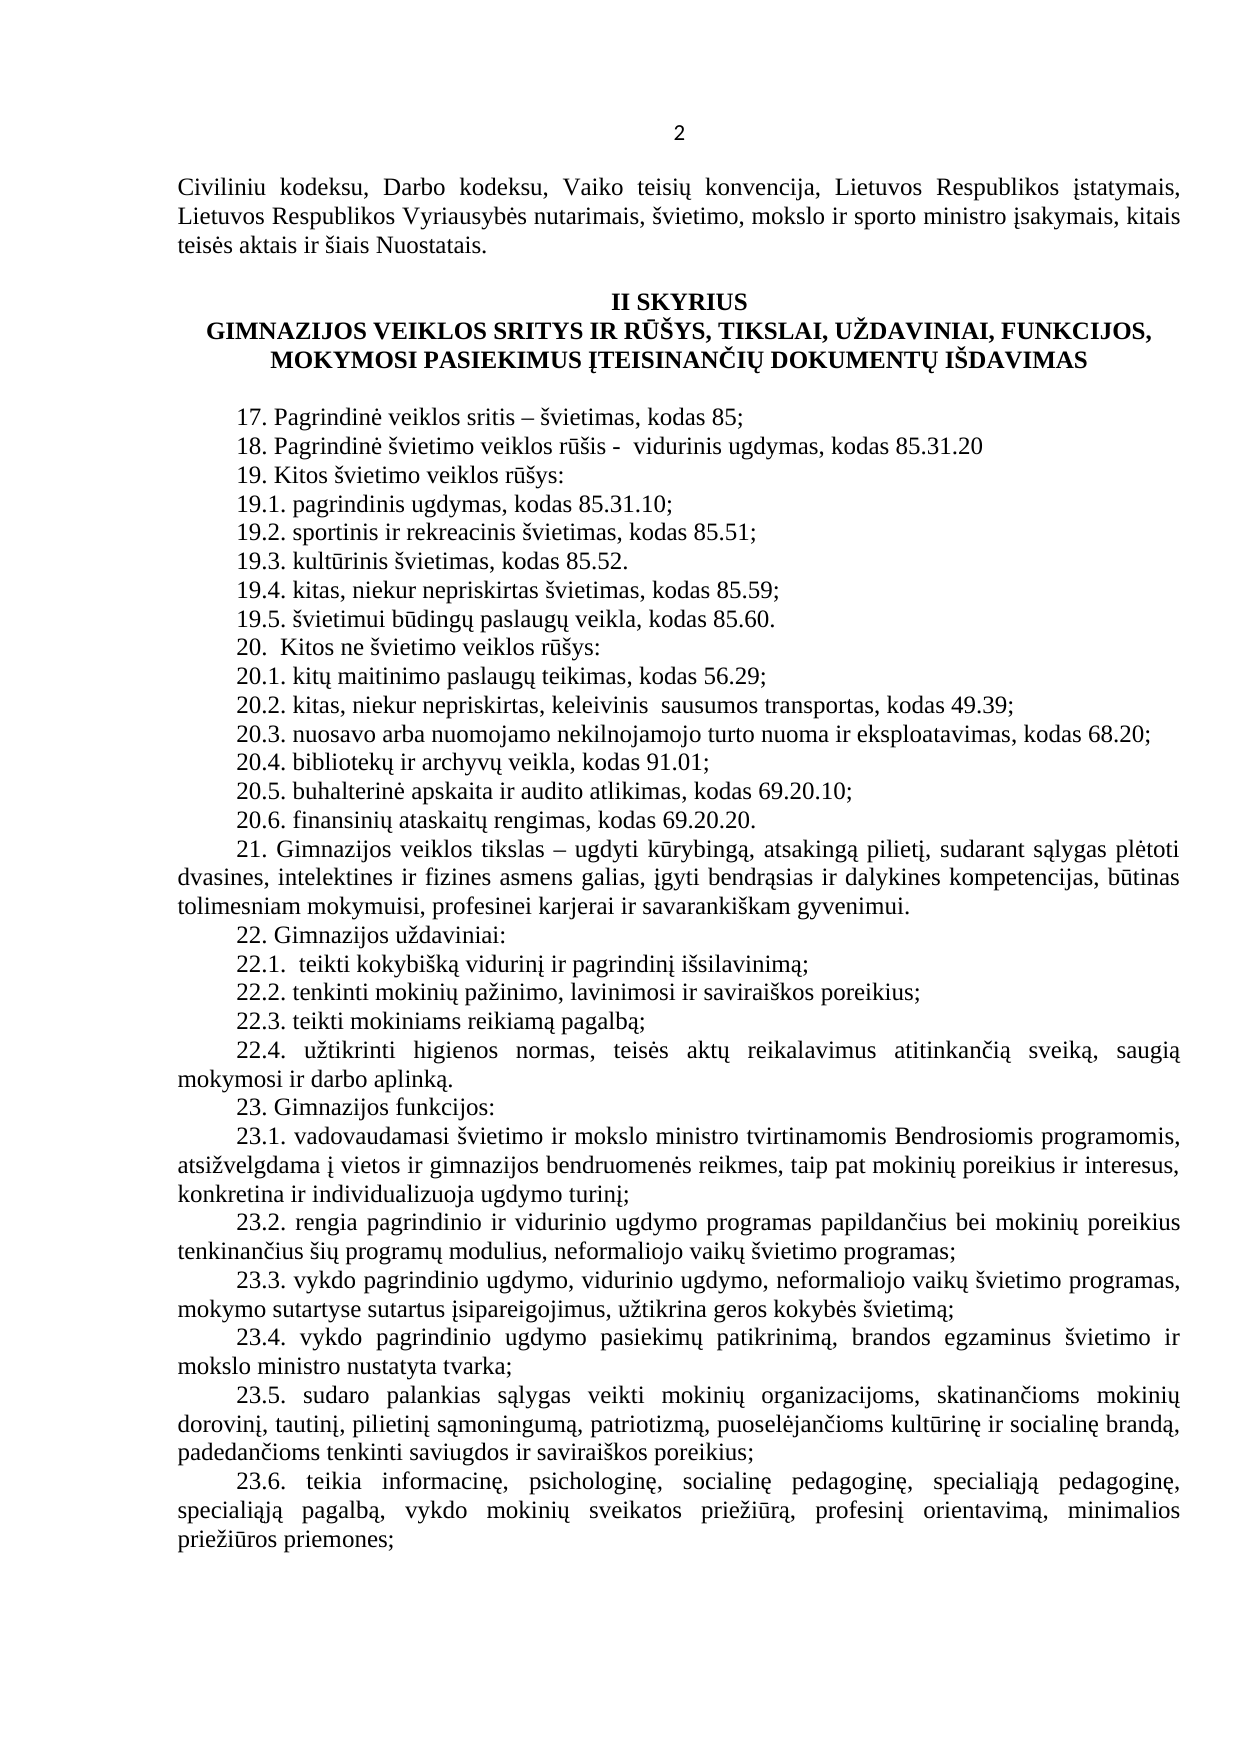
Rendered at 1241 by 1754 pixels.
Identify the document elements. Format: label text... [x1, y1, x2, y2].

text 20.4. bibliotekų ir archyvų veikla, kodas 91.01; [236, 747, 1181, 776]
text 22.1. teikti kokybišką vidurinį ir pagrindinį išsilavinimą; [236, 949, 1181, 977]
text 22.3. teikti mokiniams reikiamą pagalbą; [236, 1006, 1181, 1035]
text 23.2. rengia pagrindinio ir vidurinio ugdymo programas papildančius bei mokinių poreikius tenkinančius šių programų modulius, neformaliojo vaikų švietimo programas; [177, 1207, 1181, 1265]
text 19. Kitos švietimo veiklos rūšys: [177, 460, 1181, 489]
text 22. Gimnazijos uždaviniai: [177, 920, 1181, 949]
text 22.4. užtikrinti higienos normas, teisės aktų reikalavimus atitinkančią sveiką, saugią mokymosi ir darbo aplinką. [177, 1035, 1181, 1092]
text GIMNAZIJOS VEIKLOS SRITYS IR RŪŠYS, TIKSLAI, UŽDAVINIAI, FUNKCIJOS, MOKYMOSI PASIEKIMUS ĮTEISINANČIŲ DOKUMENTŲ IŠDAVIMAS [177, 316, 1181, 374]
text 23.5. sudaro palankias sąlygas veikti mokinių organizacijoms, skatinančioms mokinių dorovinį, tautinį, pilietinį sąmoningumą, patriotizmą, puoselėjančioms kultūrinę ir socialinę brandą, padedančioms tenkinti saviugdos ir saviraiškos poreikius; [177, 1380, 1181, 1466]
text 18. Pagrindinė švietimo veiklos rūšis - vidurinis ugdymas, kodas 85.31.20 [177, 431, 1181, 460]
text 19.2. sportinis ir rekreacinis švietimas, kodas 85.51; [236, 517, 1181, 546]
text 19.3. kultūrinis švietimas, kodas 85.52. [236, 546, 1181, 575]
text 23.3. vykdo pagrindinio ugdymo, vidurinio ugdymo, neformaliojo vaikų švietimo programas, mokymo sutartyse sutartus įsipareigojimus, užtikrina geros kokybės švietimą; [177, 1265, 1181, 1322]
text 19.5. švietimui būdingų paslaugų veikla, kodas 85.60. [236, 604, 1181, 632]
text 23.6. teikia informacinę, psichologinę, socialinę pedagoginę, specialiąją pedagoginę, specialiąją pagalbą, vykdo mokinių sveikatos priežiūrą, profesinį orientavimą, minimalios priežiūros priemones; [177, 1466, 1181, 1552]
text 23.1. vadovaudamasi švietimo ir mokslo ministro tvirtinamomis Bendrosiomis programomis, atsižvelgdama į vietos ir gimnazijos bendruomenės reikmes, taip pat mokinių poreikius ir interesus, konkretina ir individualizuoja ugdymo turinį; [177, 1121, 1181, 1207]
text 20.1. kitų maitinimo paslaugų teikimas, kodas 56.29; [236, 661, 1181, 690]
text 21. Gimnazijos veiklos tikslas – ugdyti kūrybingą, atsakingą pilietį, sudarant sąlygas plėtoti dvasines, intelektines ir fizines asmens galias, įgyti bendrąsias ir dalykines kompetencijas, būtinas tolimesniam mokymuisi, profesinei karjerai ir savarankiškam gyvenimui. [177, 834, 1181, 920]
text 20. Kitos ne švietimo veiklos rūšys: [177, 632, 1181, 661]
text 20.3. nuosavo arba nuomojamo nekilnojamojo turto nuoma ir eksploatavimas, kodas 68.20; [236, 719, 1181, 747]
text Civiliniu kodeksu, Darbo kodeksu, Vaiko teisių konvencija, Lietuvos Respublikos įstatymais, Lietuvos Respublikos Vyriausybės nutarimais, švietimo, mokslo ir sporto ministro įsakymais, kitais teisės aktais ir šiais Nuostatais. [177, 172, 1181, 259]
text 20.5. buhalterinė apskaita ir audito atlikimas, kodas 69.20.10; [236, 776, 1181, 805]
text 19.4. kitas, niekur nepriskirtas švietimas, kodas 85.59; [236, 575, 1181, 604]
text 17. Pagrindinė veiklos sritis – švietimas, kodas 85; [177, 402, 1181, 431]
text 23. Gimnazijos funkcijos: [177, 1092, 1181, 1121]
text II SKYRIUS [177, 287, 1181, 316]
text 22.2. tenkinti mokinių pažinimo, lavinimosi ir saviraiškos poreikius; [236, 977, 1181, 1006]
text 19.1. pagrindinis ugdymas, kodas 85.31.10; [236, 489, 1181, 517]
text 23.4. vykdo pagrindinio ugdymo pasiekimų patikrinimą, brandos egzaminus švietimo ir mokslo ministro nustatyta tvarka; [177, 1322, 1181, 1380]
text 20.6. finansinių ataskaitų rengimas, kodas 69.20.20. [236, 805, 1181, 834]
text 20.2. kitas, niekur nepriskirtas, keleivinis sausumos transportas, kodas 49.39; [236, 690, 1181, 719]
